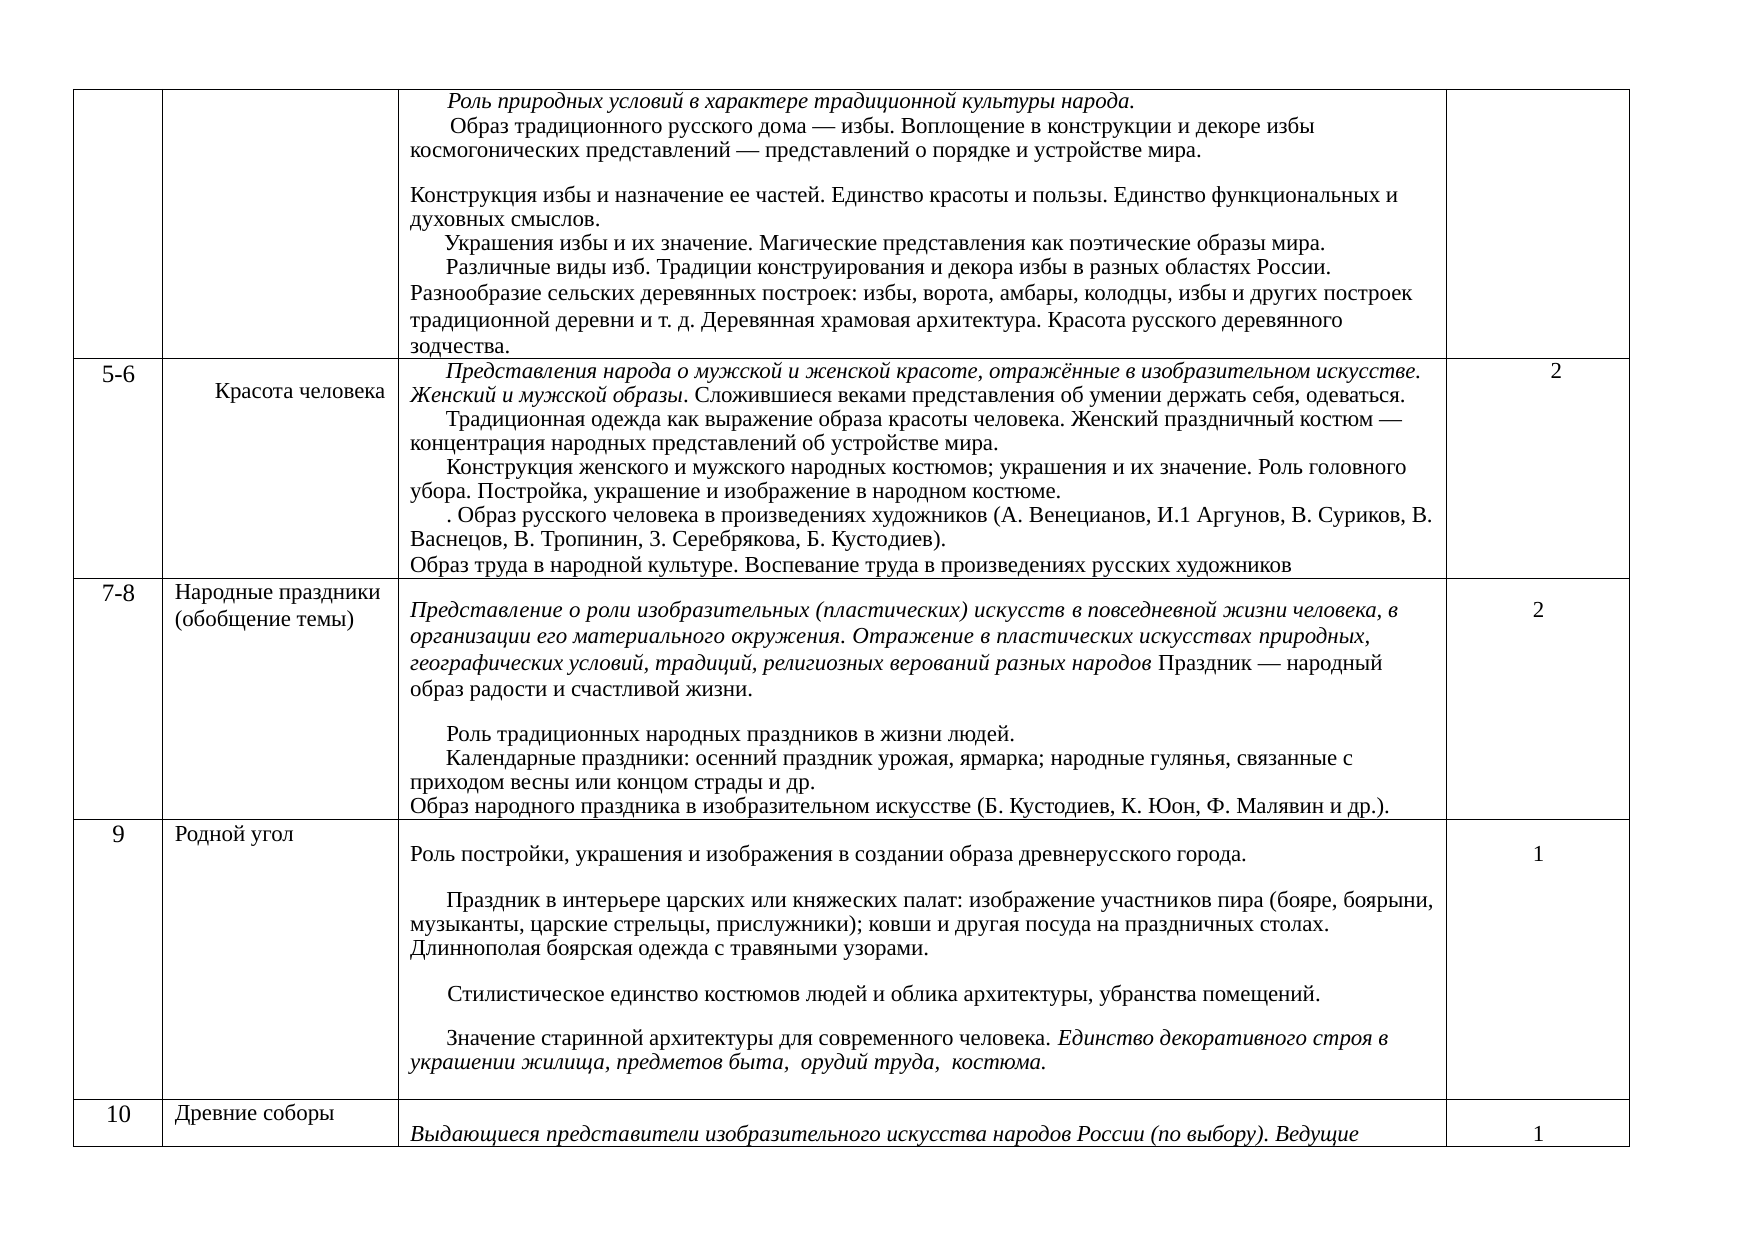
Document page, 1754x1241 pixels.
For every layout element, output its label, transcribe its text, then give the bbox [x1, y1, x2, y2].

table_cell 10 [74, 1100, 162, 1146]
table_cell Выдающиеся представители изобразительного искусства народов России (по выбору). Ведущие [399, 1100, 1446, 1146]
table_cell Древние соборы [163, 1100, 398, 1146]
table_cell Роль природных условий в характе­ре традиционной культуры народа. Образ традиционного русского до­ма — избы. Воплощение в конструкции и декоре избы космогонических пред­ставлений — представлений о порядке и устройстве мира. Конструкция избы и назначение ее частей. Единство красоты и пользы. Единство функциональных и духовных смыслов. Украшения избы и их значение. Магические представления как поэтические образы мира. Различные виды изб. Традиции конструирования и декора избы в разных областях России. Разнообразие сельских деревянных построек: избы, ворота, амбары, колодцы, избы и других построек традици­онной деревни и т. д. Деревянная храмовая архи­тектура. Красота русского деревянного зодчества. [399, 90, 1446, 358]
table_cell Роль постройки, украшения и изображения в создании образа древнерус­ского города. Праздник в интерьере царских или княжеских палат: изображение участни­ков пира (бояре, боярыни, музыканты, царские стрельцы, прислужники); ков­ши и другая посуда на праздничных столах. Длиннополая боярская одежда с травяными узорами. Стилистическое единство костюмов людей и облика архитектуры, убранства помещений. Значение старинной архитектуры для современного человека. Единство декоративного строя в украшении жилища, предметов быта, орудий труда, костюма. [399, 820, 1446, 1098]
table_cell 1 [1447, 820, 1629, 1098]
table_cell Родной угол [163, 820, 398, 1098]
table_cell Народные праздники (обобщение темы) [163, 579, 398, 818]
table_cell Красота человека [163, 359, 398, 577]
table_cell 5-6 [74, 359, 162, 577]
table_cell [163, 90, 398, 358]
table_cell 2 [1447, 359, 1629, 577]
table_cell 9 [74, 820, 162, 1098]
table_cell 2 [1447, 579, 1629, 818]
table_cell [74, 90, 162, 358]
table_cell [1447, 90, 1629, 358]
table_cell 7-8 [74, 579, 162, 818]
table_cell Представления народа о мужской и женской красоте, отражённые в изобразительном искусстве. Женский и мужской образы. Сложившиеся веками представления об умении держать себя, одеваться. Традиционная одежда как выражение образа красоты человека. Женский праздничный костюм — концентрация народных представлений об устройстве мира. Конструкция женского и мужского народных костюмов; украшения и их значение. Роль головного убора. Постройка, украшение и изображение в народном костюме. . Образ русского человека в произведениях художников (А. Венецианов, И.1 Аргунов, В. Суриков, В. Васнецов, В. Тропинин, 3. Серебрякова, Б. Кусто­диев). Образ труда в народной культуре. Воспевание труда в произведениях рус­ских художников [399, 359, 1446, 577]
table_cell 1 [1447, 1100, 1629, 1146]
table_cell Представление о роли изобразительных (пластических) искусств в повседневной жизни человека, в организации его материального окружения. Отражение в пластических искусствах природных, географических условий, традиций, религиозных верований разных народов Праздник — народный образ радос­ти и счастливой жизни. Роль традиционных народных празд­ников в жизни людей. Календарные праздники: осенний праздник урожая, ярмарка; народные гулянья, связанные с приходом весны или концом страды и др. Образ народного праздника в изоб­разительном искусстве (Б. Кустодиев, К. Юон, Ф. Малявин и др.). [399, 579, 1446, 818]
